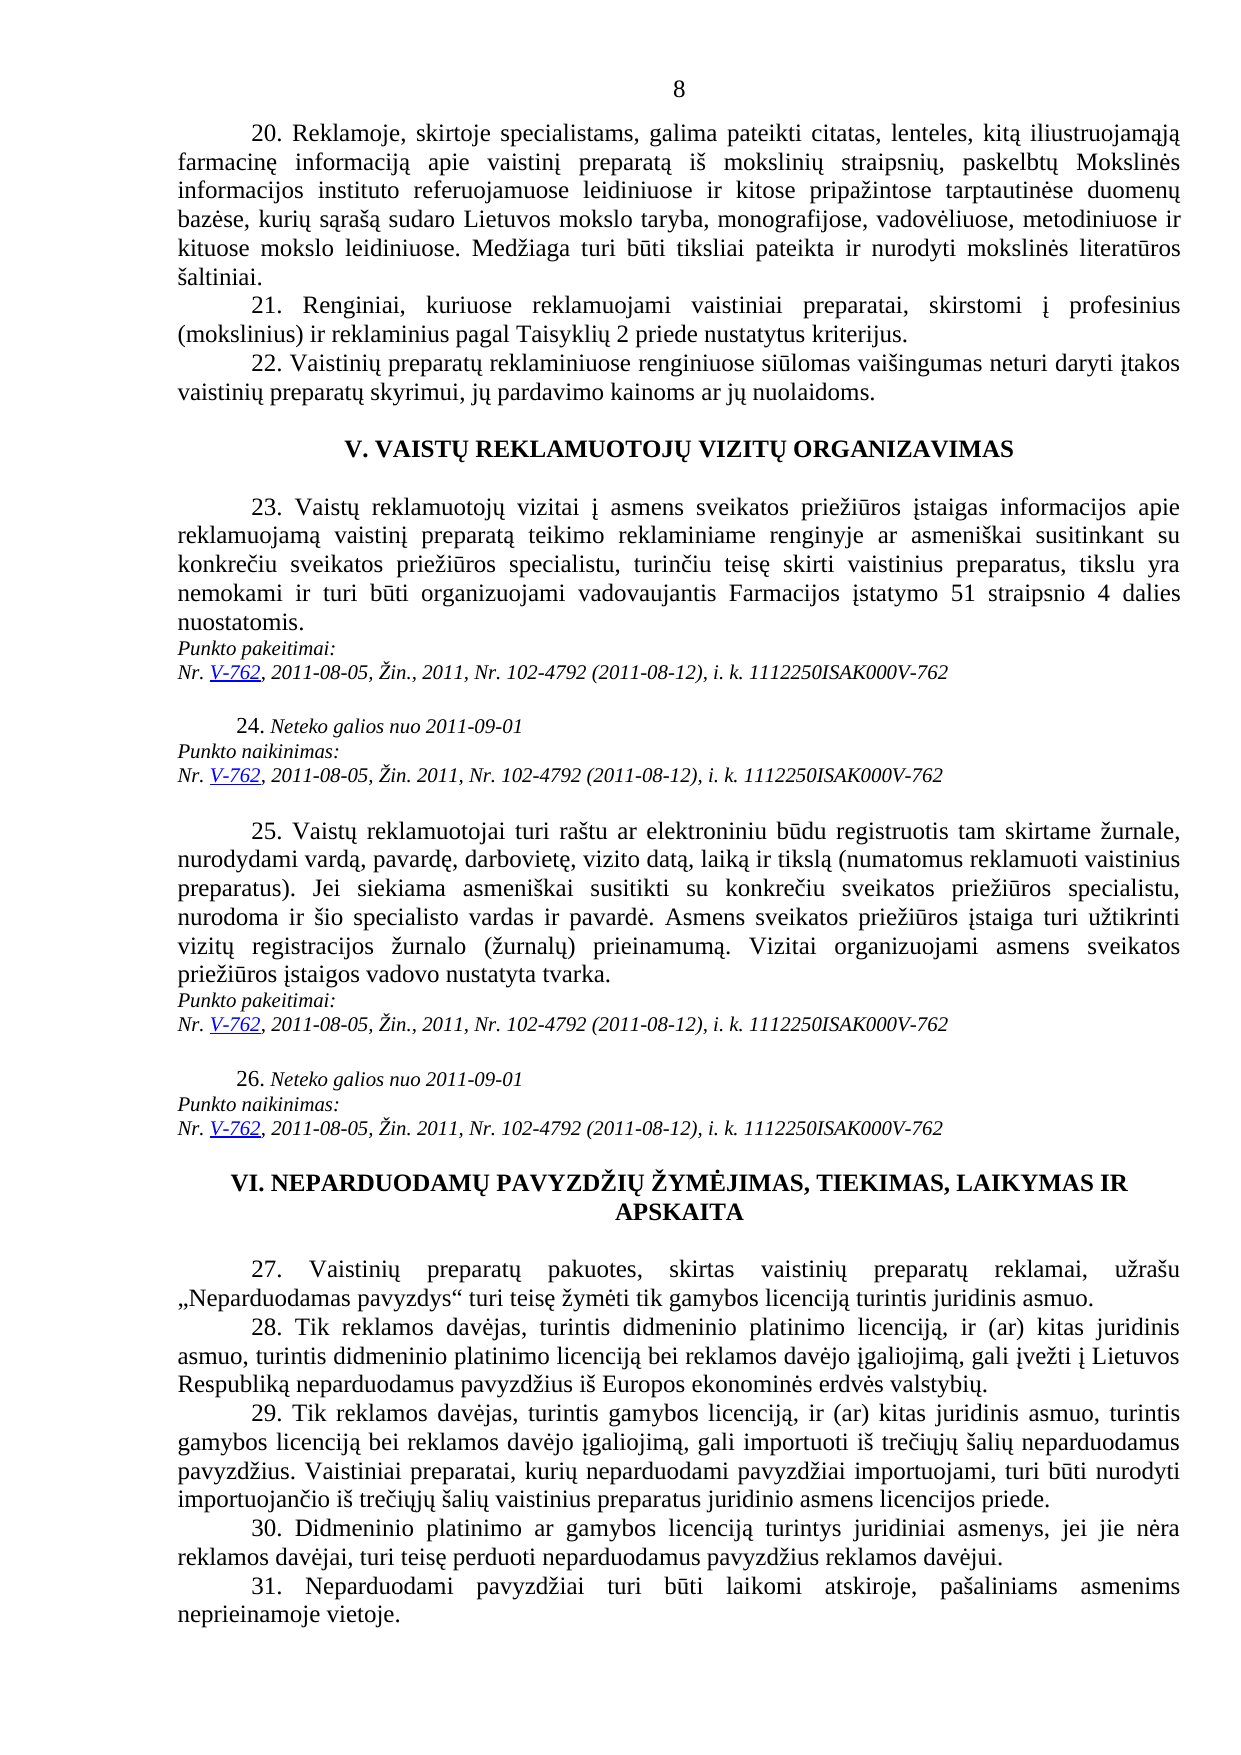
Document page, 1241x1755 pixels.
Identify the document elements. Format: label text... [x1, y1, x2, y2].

text V. VAISTŲ REKLAMUOTOJŲ VIZITŲ ORGANIZAVIMAS [177, 434, 1181, 463]
text Nr. V-762, 2011-08-05, Žin. 2011, Nr. 102-4792 (2011-08-12), i. k. 1112250ISAK000V-762 [177, 763, 1181, 787]
text 26. Neteko galios nuo 2011-09-01 [177, 1065, 1181, 1091]
text VI. NEPARDUODAMŲ PAVYZDŽIŲ ŽYMĖJIMAS, TIEKIMAS, LAIKYMAS IR APSKAITA [177, 1168, 1181, 1226]
text 23. Vaistų reklamuotojų vizitai į asmens sveikatos priežiūros įstaigas informacijos apie reklamuojamą vaistinį preparatą teikimo reklaminiame renginyje ar asmeniškai susitinkant su konkrečiu sveikatos priežiūros specialistu, turinčiu teisę skirti vaistinius preparatus, tikslu yra nemokami ir turi būti organizuojami vadovaujantis Farmacijos įstatymo 51 straipsnio 4 dalies nuostatomis. [177, 492, 1181, 636]
text 24. Neteko galios nuo 2011-09-01 [177, 712, 1181, 739]
text Punkto pakeitimai: [177, 988, 1181, 1012]
text Nr. V-762, 2011-08-05, Žin., 2011, Nr. 102-4792 (2011-08-12), i. k. 1112250ISAK000V-762 [177, 1012, 1181, 1036]
text Punkto naikinimas: [177, 739, 1181, 763]
text Nr. V-762, 2011-08-05, Žin., 2011, Nr. 102-4792 (2011-08-12), i. k. 1112250ISAK000V-762 [177, 660, 1181, 684]
text 25. Vaistų reklamuotojai turi raštu ar elektroniniu būdu registruotis tam skirtame žurnale, nurodydami vardą, pavardę, darbovietę, vizito datą, laiką ir tikslą (numatomus reklamuoti vaistinius preparatus). Jei siekiama asmeniškai susitikti su konkrečiu sveikatos priežiūros specialistu, nurodoma ir šio specialisto vardas ir pavardė. Asmens sveikatos priežiūros įstaiga turi užtikrinti vizitų registracijos žurnalo (žurnalų) prieinamumą. Vizitai organizuojami asmens sveikatos priežiūros įstaigos vadovo nustatyta tvarka. [177, 816, 1181, 988]
text Nr. V-762, 2011-08-05, Žin. 2011, Nr. 102-4792 (2011-08-12), i. k. 1112250ISAK000V-762 [177, 1116, 1181, 1139]
text 21. Renginiai, kuriuose reklamuojami vaistiniai preparatai, skirstomi į profesinius (mokslinius) ir reklaminius pagal Taisyklių 2 priede nustatytus kriterijus. [177, 291, 1181, 348]
text 27. Vaistinių preparatų pakuotes, skirtas vaistinių preparatų reklamai, užrašu „Neparduodamas pavyzdys“ turi teisę žymėti tik gamybos licenciją turintis juridinis asmuo. [177, 1254, 1181, 1312]
text 29. Tik reklamos davėjas, turintis gamybos licenciją, ir (ar) kitas juridinis asmuo, turintis gamybos licenciją bei reklamos davėjo įgaliojimą, gali importuoti iš trečiųjų šalių neparduodamus pavyzdžius. Vaistiniai preparatai, kurių neparduodami pavyzdžiai importuojami, turi būti nurodyti importuojančio iš trečiųjų šalių vaistinius preparatus juridinio asmens licencijos priede. [177, 1398, 1181, 1513]
text 28. Tik reklamos davėjas, turintis didmeninio platinimo licenciją, ir (ar) kitas juridinis asmuo, turintis didmeninio platinimo licenciją bei reklamos davėjo įgaliojimą, gali įvežti į Lietuvos Respubliką neparduodamus pavyzdžius iš Europos ekonominės erdvės valstybių. [177, 1312, 1181, 1398]
text Punkto naikinimas: [177, 1091, 1181, 1116]
text 20. Reklamoje, skirtoje specialistams, galima pateikti citatas, lenteles, kitą iliustruojamąją farmacinę informaciją apie vaistinį preparatą iš mokslinių straipsnių, paskelbtų Mokslinės informacijos instituto referuojamuose leidiniuose ir kitose pripažintose tarptautinėse duomenų bazėse, kurių sąrašą sudaro Lietuvos mokslo taryba, monografijose, vadovėliuose, metodiniuose ir kituose mokslo leidiniuose. Medžiaga turi būti tiksliai pateikta ir nurodyti mokslinės literatūros šaltiniai. [177, 118, 1181, 291]
text 30. Didmeninio platinimo ar gamybos licenciją turintys juridiniai asmenys, jei jie nėra reklamos davėjai, turi teisę perduoti neparduodamus pavyzdžius reklamos davėjui. [177, 1513, 1181, 1571]
text Punkto pakeitimai: [177, 636, 1181, 660]
text 22. Vaistinių preparatų reklaminiuose renginiuose siūlomas vaišingumas neturi daryti įtakos vaistinių preparatų skyrimui, jų pardavimo kainoms ar jų nuolaidoms. [177, 348, 1181, 406]
text 31. Neparduodami pavyzdžiai turi būti laikomi atskiroje, pašaliniams asmenims neprieinamoje vietoje. [177, 1571, 1181, 1628]
